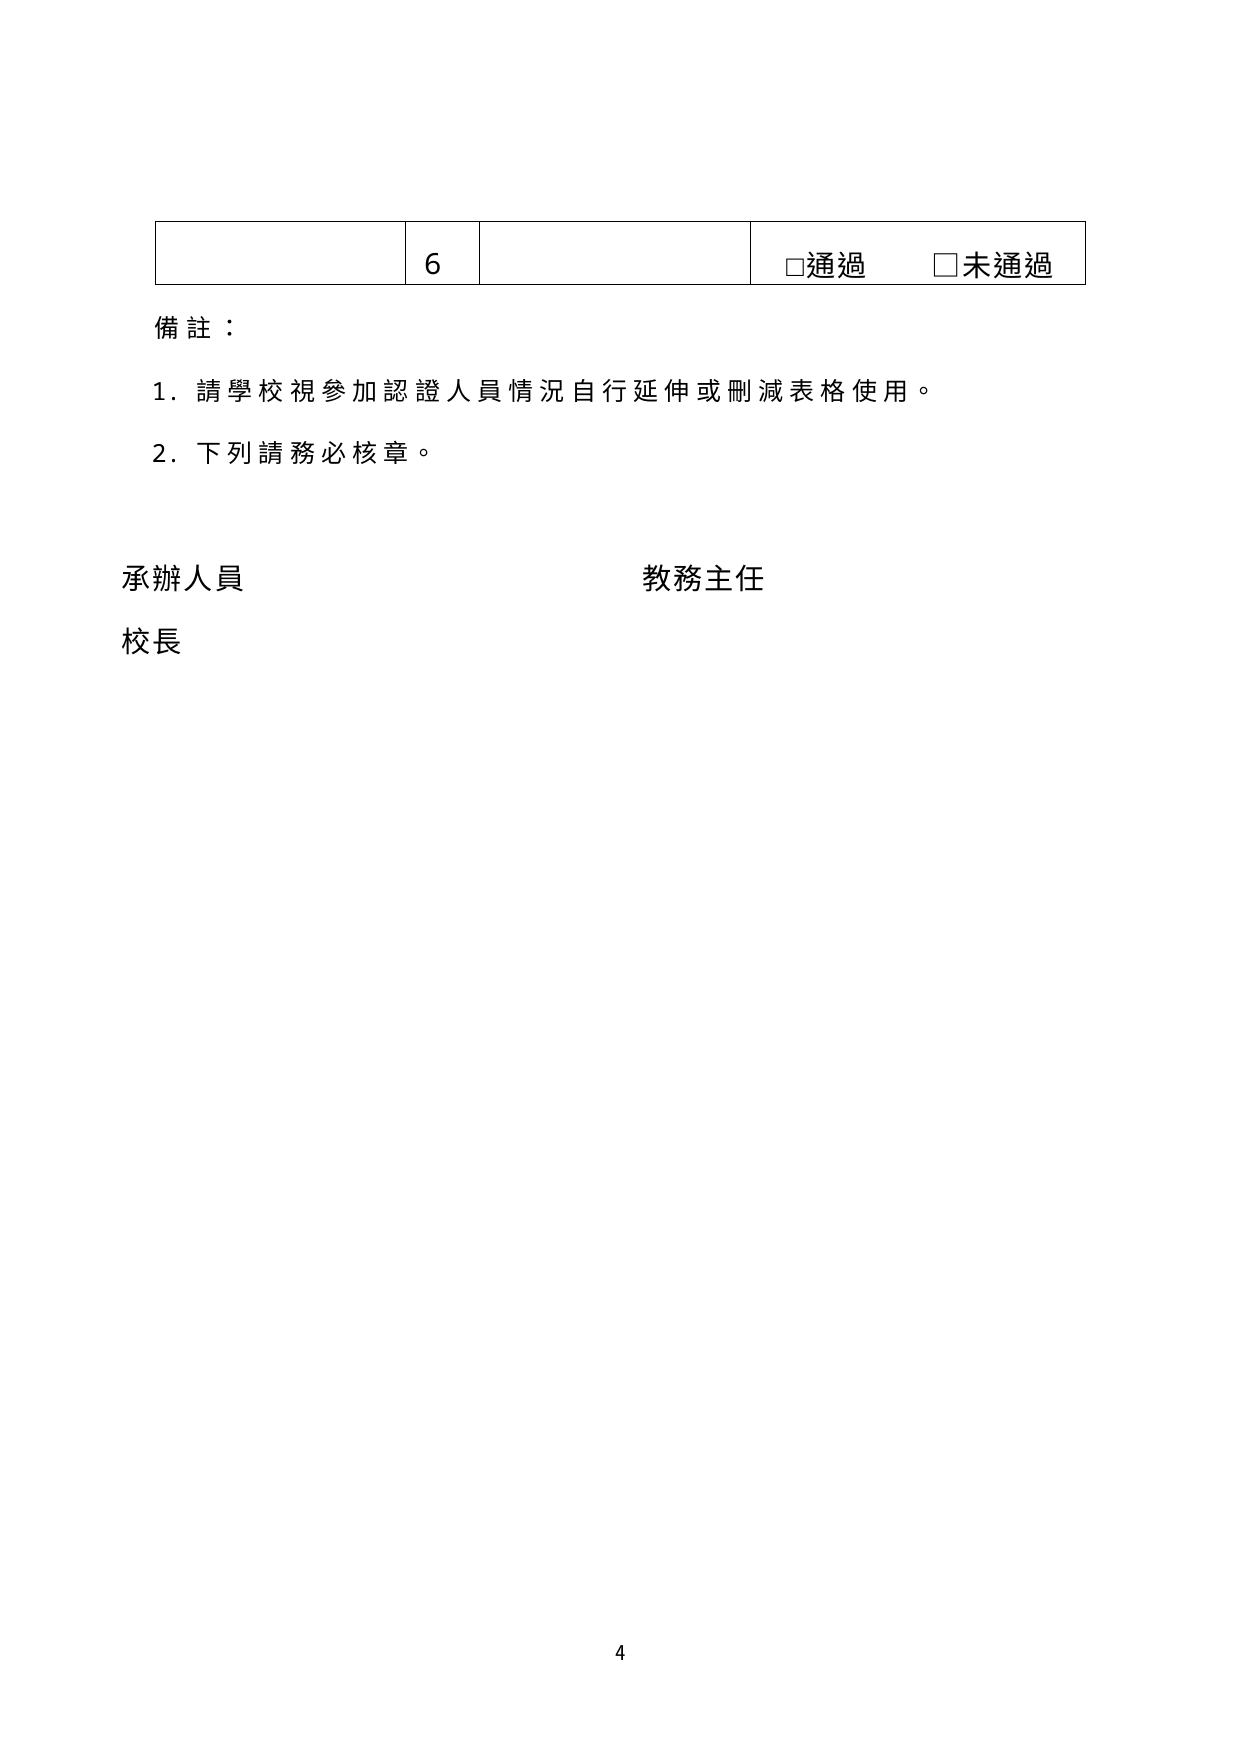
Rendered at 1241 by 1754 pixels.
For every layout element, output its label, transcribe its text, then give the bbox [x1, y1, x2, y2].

list 下列請務必核章。 [149, 410, 1120, 473]
text 備註： [149, 285, 1120, 348]
list 請學校視參加認證人員情況自行延伸或刪減表格使用。 [149, 348, 1120, 410]
table_cell □通過 □未通過 [751, 222, 1085, 284]
text 承辦人員 教務主任 校長 [120, 535, 1120, 660]
table_cell [406, 222, 479, 284]
table_cell [156, 222, 405, 284]
table_cell [480, 222, 750, 284]
